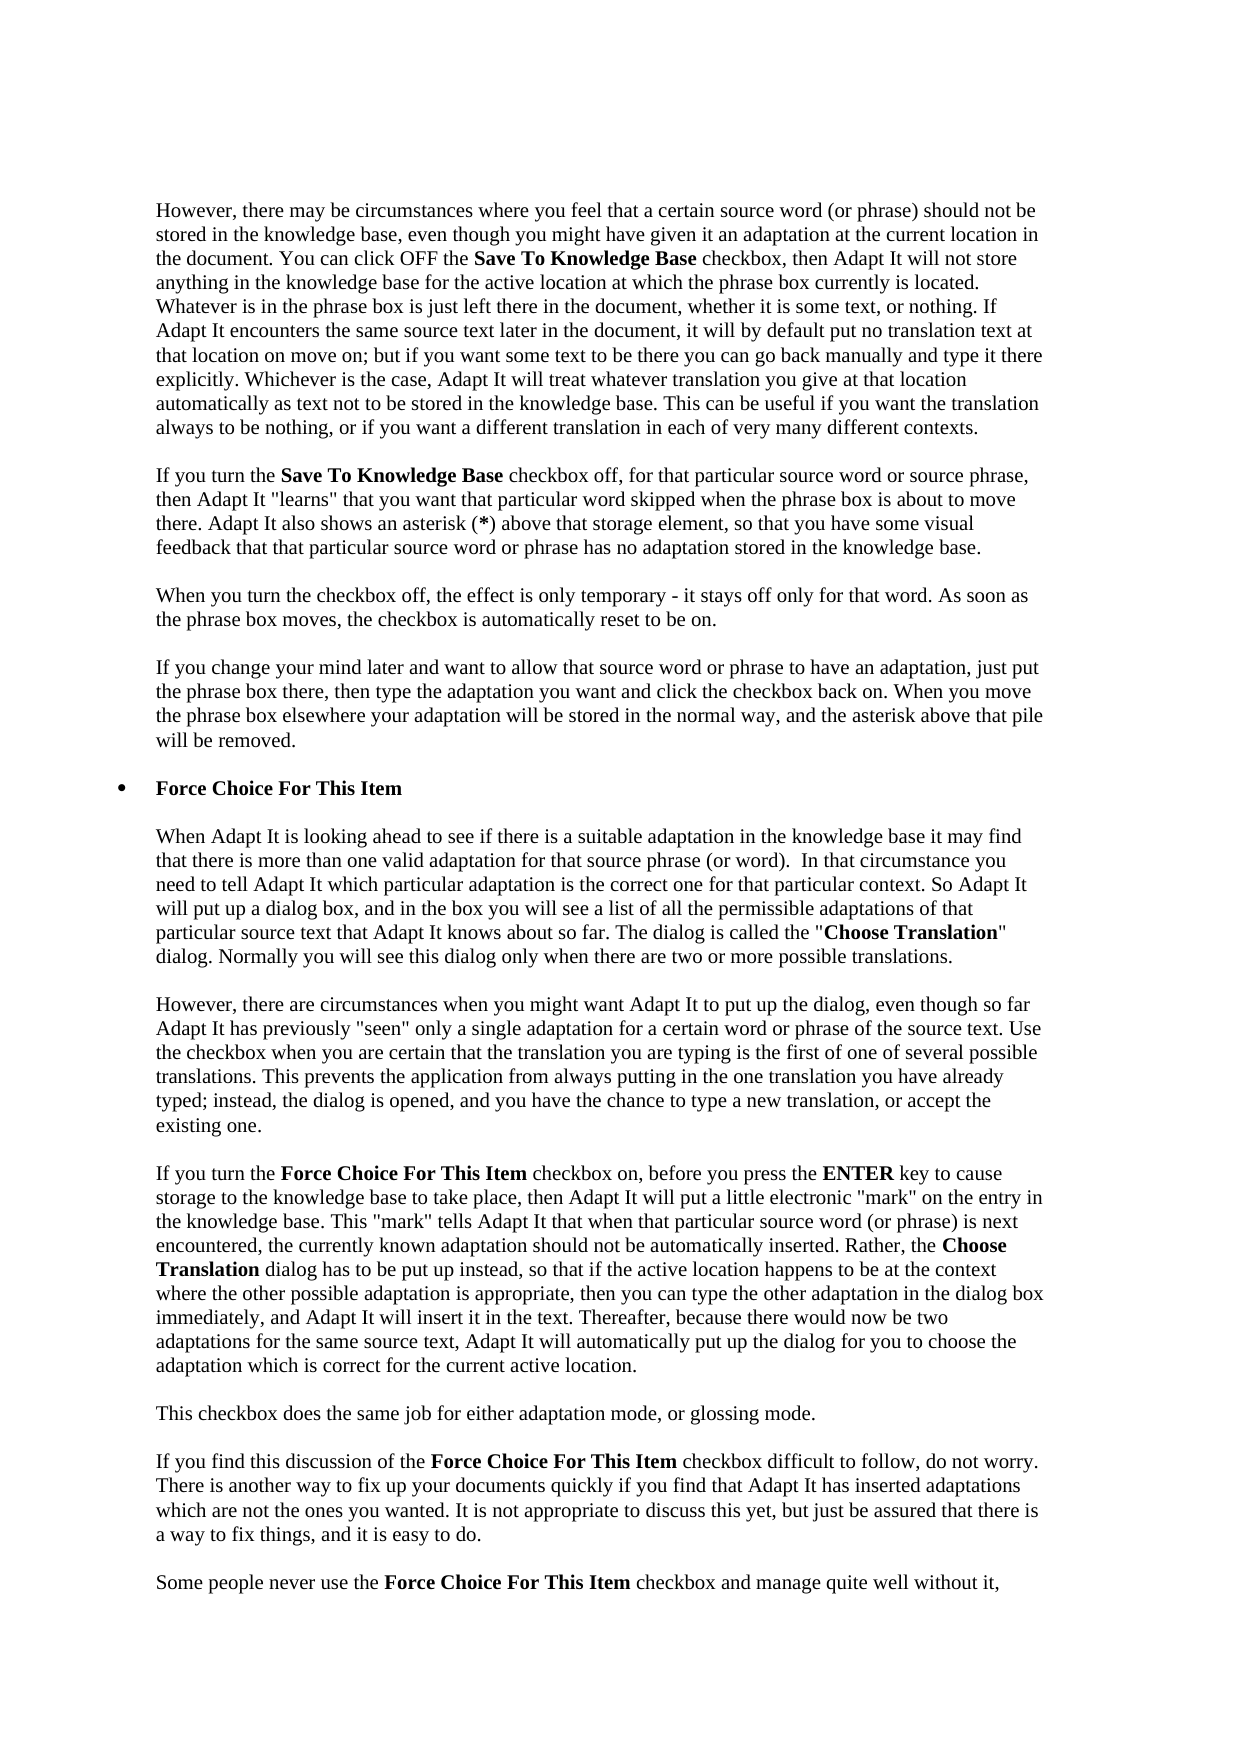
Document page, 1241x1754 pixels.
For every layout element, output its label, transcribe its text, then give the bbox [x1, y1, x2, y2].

list However, there may be circumstances where you feel that a certain source word (or phrase) should not be stored in the knowledge base, even though you might have given it an adaptation at the current location in the document. You can click OFF the Save To Knowledge Base checkbox, then Adapt It will not store anything in the knowledge base for the active location at which the phrase box currently is located. Whatever is in the phrase box is just left there in the document, whether it is some text, or nothing. If Adapt It encounters the same source text later in the document, it will by default put no translation text at that location on move on; but if you want some text to be there you can go back manually and type it there explicitly. Whichever is the case, Adapt It will treat whatever translation you give at that location automatically as text not to be stored in the knowledge base. This can be useful if you want the translation always to be nothing, or if you want a different translation in each of very many different contexts. If you turn the Save To Knowledge Base checkbox off, for that particular source word or source phrase, then Adapt It "learns" that you want that particular word skipped when the phrase box is about to move there. Adapt It also shows an asterisk (*) above that storage element, so that you have some visual feedback that that particular source word or phrase has no adaptation stored in the knowledge base. When you turn the checkbox off, the effect is only temporary - it stays off only for that word. As soon as the phrase box moves, the checkbox is automatically reset to be on. If you change your mind later and want to allow that source word or phrase to have an adaptation, just put the phrase box there, then type the adaptation you want and click the checkbox back on. When you move the phrase box elsewhere your adaptation will be stored in the normal way, and the asterisk above that pile will be removed. [118, 174, 1048, 776]
list Force Choice For This Item When Adapt It is looking ahead to see if there is a suitable adaptation in the knowledge base it may find that there is more than one valid adaptation for that source phrase (or word). In that circumstance you need to tell Adapt It which particular adaptation is the correct one for that particular context. So Adapt It will put up a dialog box, and in the box you will see a list of all the permissible adaptations of that particular source text that Adapt It knows about so far. The dialog is called the "Choose Translation" dialog. Normally you will see this dialog only when there are two or more possible translations. However, there are circumstances when you might want Adapt It to put up the dialog, even though so far Adapt It has previously "seen" only a single adaptation for a certain word or phrase of the source text. Use the checkbox when you are certain that the translation you are typing is the first of one of several possible translations. This prevents the application from always putting in the one translation you have already typed; instead, the dialog is opened, and you have the chance to type a new translation, or accept the existing one. If you turn the Force Choice For This Item checkbox on, before you press the ENTER key to cause storage to the knowledge base to take place, then Adapt It will put a little electronic "mark" on the entry in the knowledge base. This "mark" tells Adapt It that when that particular source word (or phrase) is next encountered, the currently known adaptation should not be automatically inserted. Rather, the Choose Translation dialog has to be put up instead, so that if the active location happens to be at the context where the other possible adaptation is appropriate, then you can type the other adaptation in the dialog box immediately, and Adapt It will insert it in the text. Thereafter, because there would now be two adaptations for the same source text, Adapt It will automatically put up the dialog for you to choose the adaptation which is correct for the current active location. This checkbox does the same job for either adaptation mode, or glossing mode. If you find this discussion of the Force Choice For This Item checkbox difficult to follow, do not worry. There is another way to fix up your documents quickly if you find that Adapt It has inserted adaptations which are not the ones you wanted. It is not appropriate to discuss this yet, but just be assured that there is a way to fix things, and it is easy to do. Some people never use the Force Choice For This Item checkbox and manage quite well without it, [118, 776, 1048, 1594]
